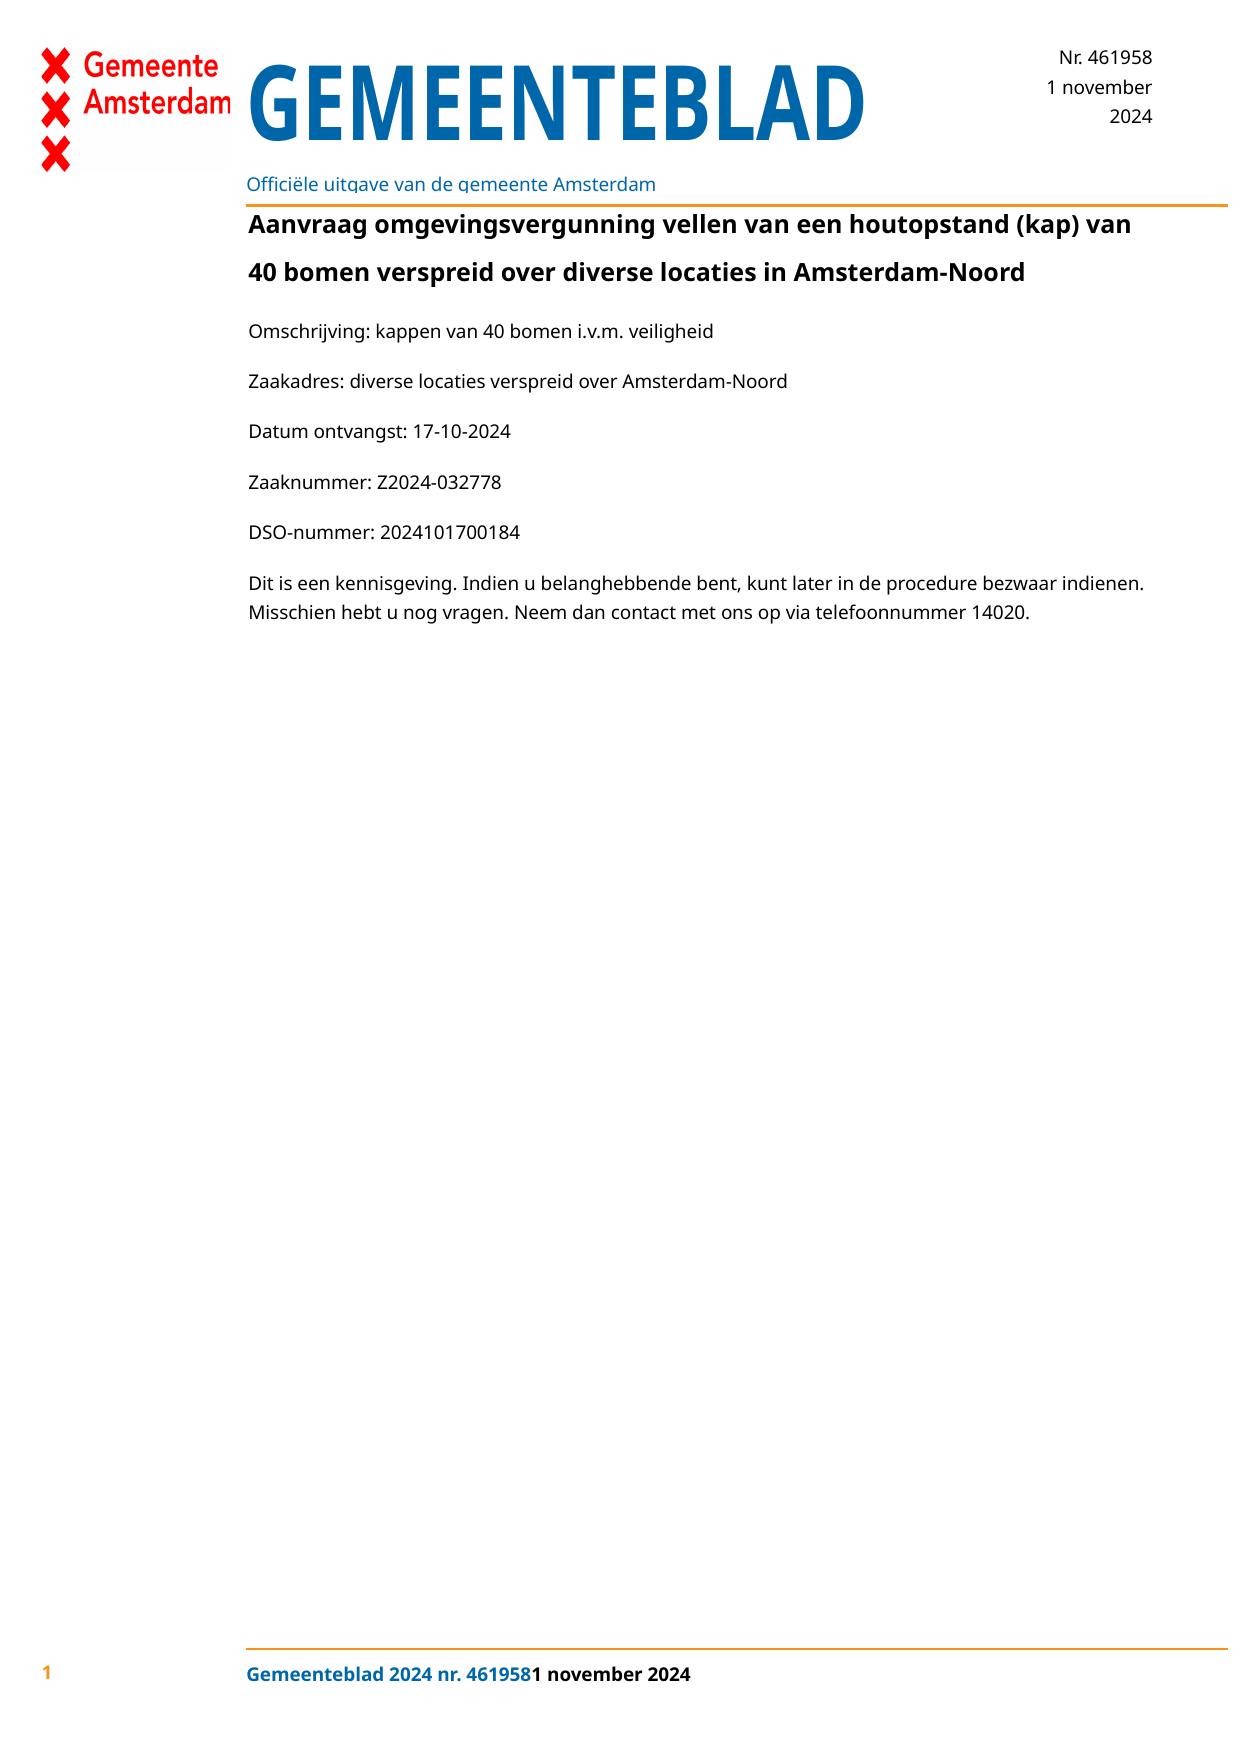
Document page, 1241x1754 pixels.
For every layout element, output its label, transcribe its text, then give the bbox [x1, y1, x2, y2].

text Omschrijving: kappen van 40 bomen i.v.m. veiligheid [248, 318, 1152, 344]
text Datum ontvangst: 17-10-2024 [248, 419, 1152, 444]
text Zaakadres: diverse locaties verspreid over Amsterdam-Noord [248, 368, 1152, 394]
text Aanvraag omgevingsvergunning vellen van een houtopstand (kap) van 40 bomen verspreid over diverse locaties in Amsterdam-Noord [248, 207, 1152, 288]
picture [41, 47, 231, 172]
text Dit is een kennisgeving. Indien u belanghebbende bent, kunt later in de procedure bezwaar indienen. Misschien hebt u nog vragen. Neem dan contact met ons op via telefoonnummer 14020. [248, 570, 1152, 625]
text DSO-nummer: 2024101700184 [248, 519, 1152, 545]
text Zaaknummer: Z2024-032778 [248, 469, 1152, 495]
